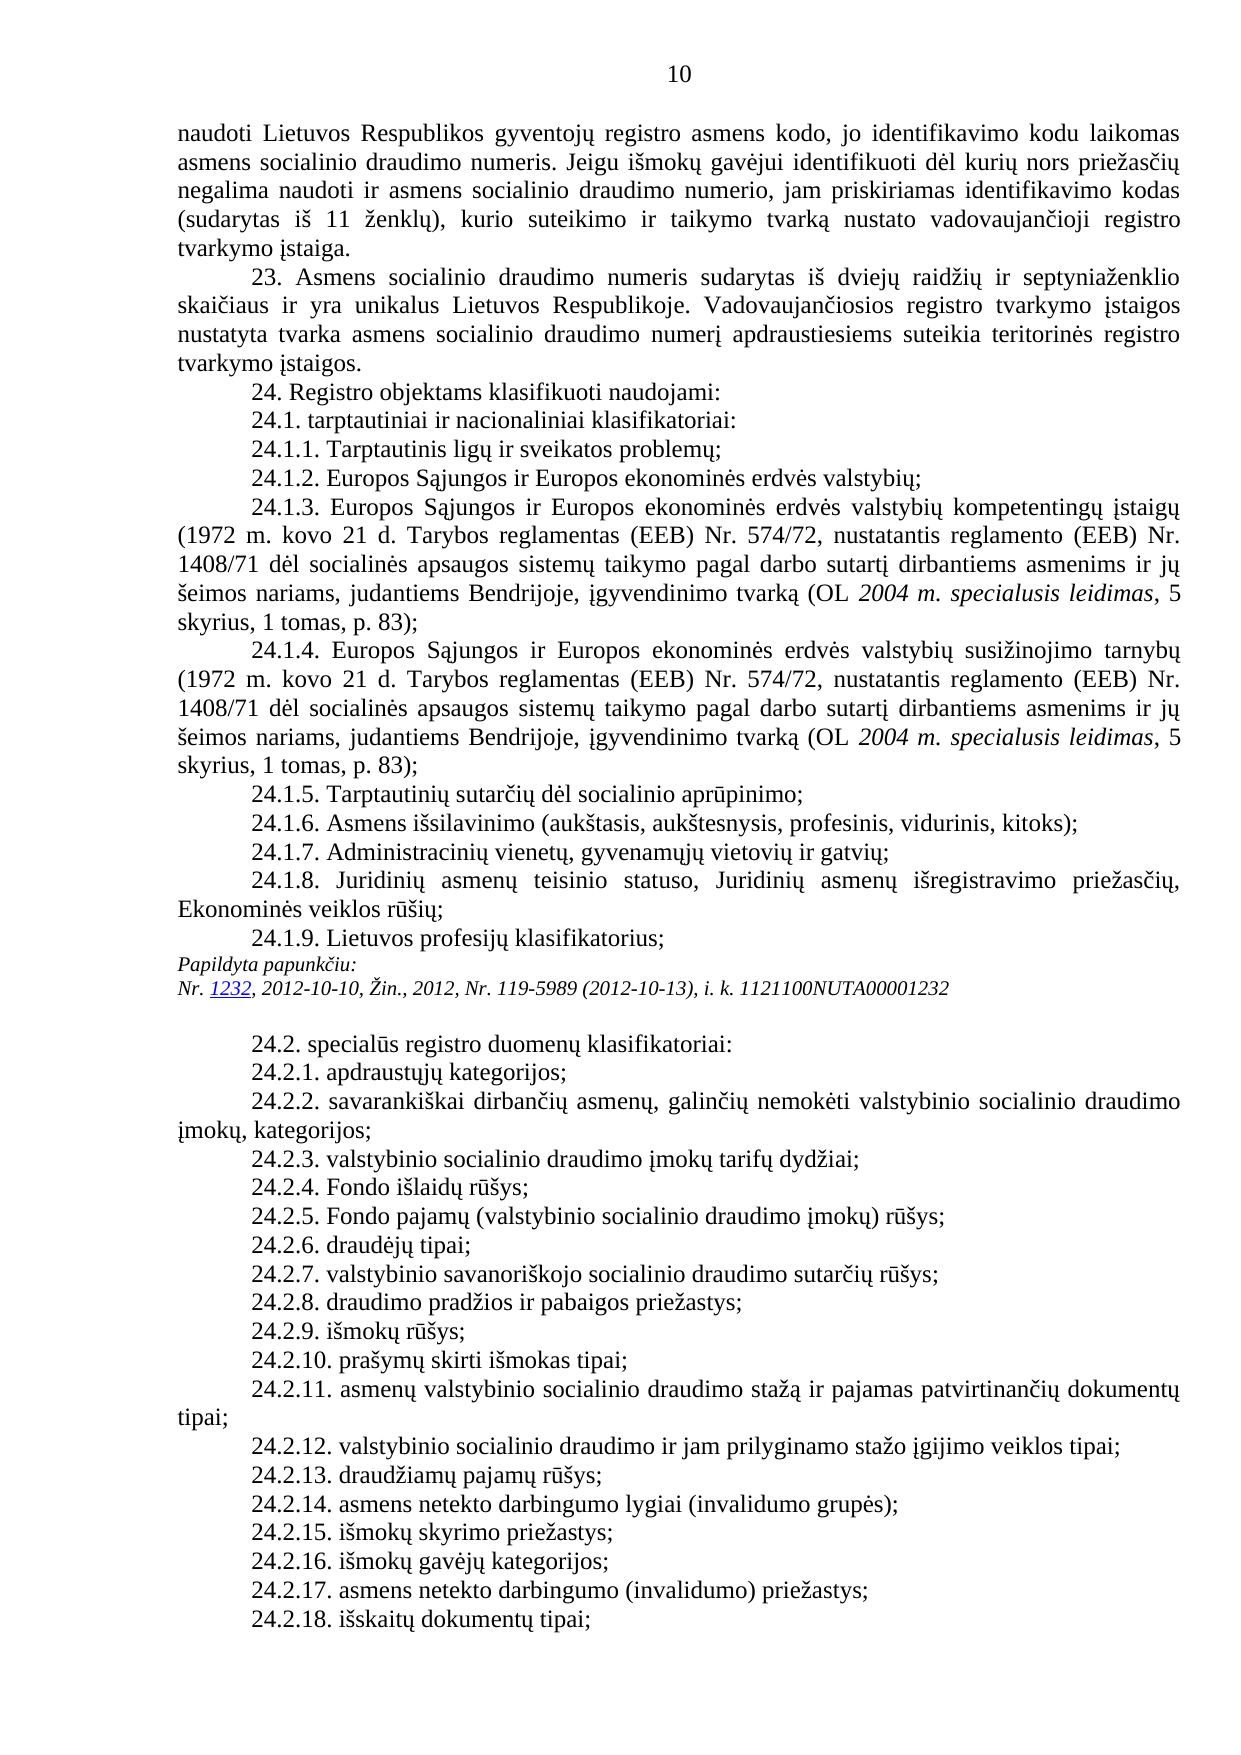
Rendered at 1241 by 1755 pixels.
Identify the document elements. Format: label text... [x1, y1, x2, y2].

text 24.1.4. Europos Sąjungos ir Europos ekonominės erdvės valstybių susižinojimo tarnybų (1972 m. kovo 21 d. Tarybos reglamentas (EEB) Nr. 574/72, nustatantis reglamento (EEB) Nr. 1408/71 dėl socialinės apsaugos sistemų taikymo pagal darbo sutartį dirbantiems asmenims ir jų šeimos nariams, judantiems Bendrijoje, įgyvendinimo tvarką (OL 2004 m. specialusis leidimas, 5 skyrius, 1 tomas, p. 83); [177, 636, 1181, 779]
text 24.2.4. Fondo išlaidų rūšys; [177, 1172, 1181, 1201]
text 24. Registro objektams klasifikuoti naudojami: [177, 377, 1181, 406]
text 24.2.2. savarankiškai dirbančių asmenų, galinčių nemokėti valstybinio socialinio draudimo įmokų, kategorijos; [177, 1086, 1181, 1144]
text 24.2.7. valstybinio savanoriškojo socialinio draudimo sutarčių rūšys; [177, 1259, 1181, 1287]
text 24.2.8. draudimo pradžios ir pabaigos priežastys; [177, 1287, 1181, 1316]
text 24.1.9. Lietuvos profesijų klasifikatorius; [177, 923, 1181, 952]
text 24.2.11. asmenų valstybinio socialinio draudimo stažą ir pajamas patvirtinančių dokumentų tipai; [177, 1374, 1181, 1431]
text 24.2. specialūs registro duomenų klasifikatoriai: [177, 1029, 1181, 1057]
text 24.2.18. išskaitų dokumentų tipai; [177, 1604, 1181, 1632]
text 24.2.5. Fondo pajamų (valstybinio socialinio draudimo įmokų) rūšys; [177, 1201, 1181, 1230]
text 24.2.9. išmokų rūšys; [177, 1316, 1181, 1345]
text 24.2.16. išmokų gavėjų kategorijos; [177, 1546, 1181, 1575]
text 24.1. tarptautiniai ir nacionaliniai klasifikatoriai: [177, 406, 1181, 434]
text 24.1.8. Juridinių asmenų teisinio statuso, Juridinių asmenų išregistravimo priežasčių, Ekonominės veiklos rūšių; [177, 866, 1181, 923]
text 24.2.12. valstybinio socialinio draudimo ir jam prilyginamo stažo įgijimo veiklos tipai; [177, 1431, 1181, 1460]
text 24.2.3. valstybinio socialinio draudimo įmokų tarifų dydžiai; [177, 1144, 1181, 1172]
text 24.1.3. Europos Sąjungos ir Europos ekonominės erdvės valstybių kompetentingų įstaigų (1972 m. kovo 21 d. Tarybos reglamentas (EEB) Nr. 574/72, nustatantis reglamento (EEB) Nr. 1408/71 dėl socialinės apsaugos sistemų taikymo pagal darbo sutartį dirbantiems asmenims ir jų šeimos nariams, judantiems Bendrijoje, įgyvendinimo tvarką (OL 2004 m. specialusis leidimas, 5 skyrius, 1 tomas, p. 83); [177, 492, 1181, 636]
text 24.2.17. asmens netekto darbingumo (invalidumo) priežastys; [177, 1575, 1181, 1604]
text 24.1.6. Asmens išsilavinimo (aukštasis, aukštesnysis, profesinis, vidurinis, kitoks); [177, 808, 1181, 837]
text Nr. 1232, 2012-10-10, Žin., 2012, Nr. 119-5989 (2012-10-13), i. k. 1121100NUTA00001232 [177, 976, 1181, 1000]
text naudoti Lietuvos Respublikos gyventojų registro asmens kodo, jo identifikavimo kodu laikomas asmens socialinio draudimo numeris. Jeigu išmokų gavėjui identifikuoti dėl kurių nors priežasčių negalima naudoti ir asmens socialinio draudimo numerio, jam priskiriamas identifikavimo kodas (sudarytas iš 11 ženklų), kurio suteikimo ir taikymo tvarką nustato vadovaujančioji registro tvarkymo įstaiga. [177, 118, 1181, 262]
text 24.1.7. Administracinių vienetų, gyvenamųjų vietovių ir gatvių; [177, 837, 1181, 866]
text Papildyta papunkčiu: [177, 952, 1181, 976]
text 23. Asmens socialinio draudimo numeris sudarytas iš dviejų raidžių ir septyniaženklio skaičiaus ir yra unikalus Lietuvos Respublikoje. Vadovaujančiosios registro tvarkymo įstaigos nustatyta tvarka asmens socialinio draudimo numerį apdraustiesiems suteikia teritorinės registro tvarkymo įstaigos. [177, 262, 1181, 377]
text 24.2.10. prašymų skirti išmokas tipai; [177, 1345, 1181, 1374]
text 24.1.2. Europos Sąjungos ir Europos ekonominės erdvės valstybių; [177, 463, 1181, 492]
text 24.2.1. apdraustųjų kategorijos; [177, 1057, 1181, 1086]
text 24.2.15. išmokų skyrimo priežastys; [177, 1517, 1181, 1546]
text 24.2.14. asmens netekto darbingumo lygiai (invalidumo grupės); [177, 1489, 1181, 1517]
text 24.1.1. Tarptautinis ligų ir sveikatos problemų; [177, 434, 1181, 463]
text 24.2.13. draudžiamų pajamų rūšys; [177, 1460, 1181, 1489]
text 24.2.6. draudėjų tipai; [177, 1230, 1181, 1259]
text 24.1.5. Tarptautinių sutarčių dėl socialinio aprūpinimo; [177, 779, 1181, 808]
